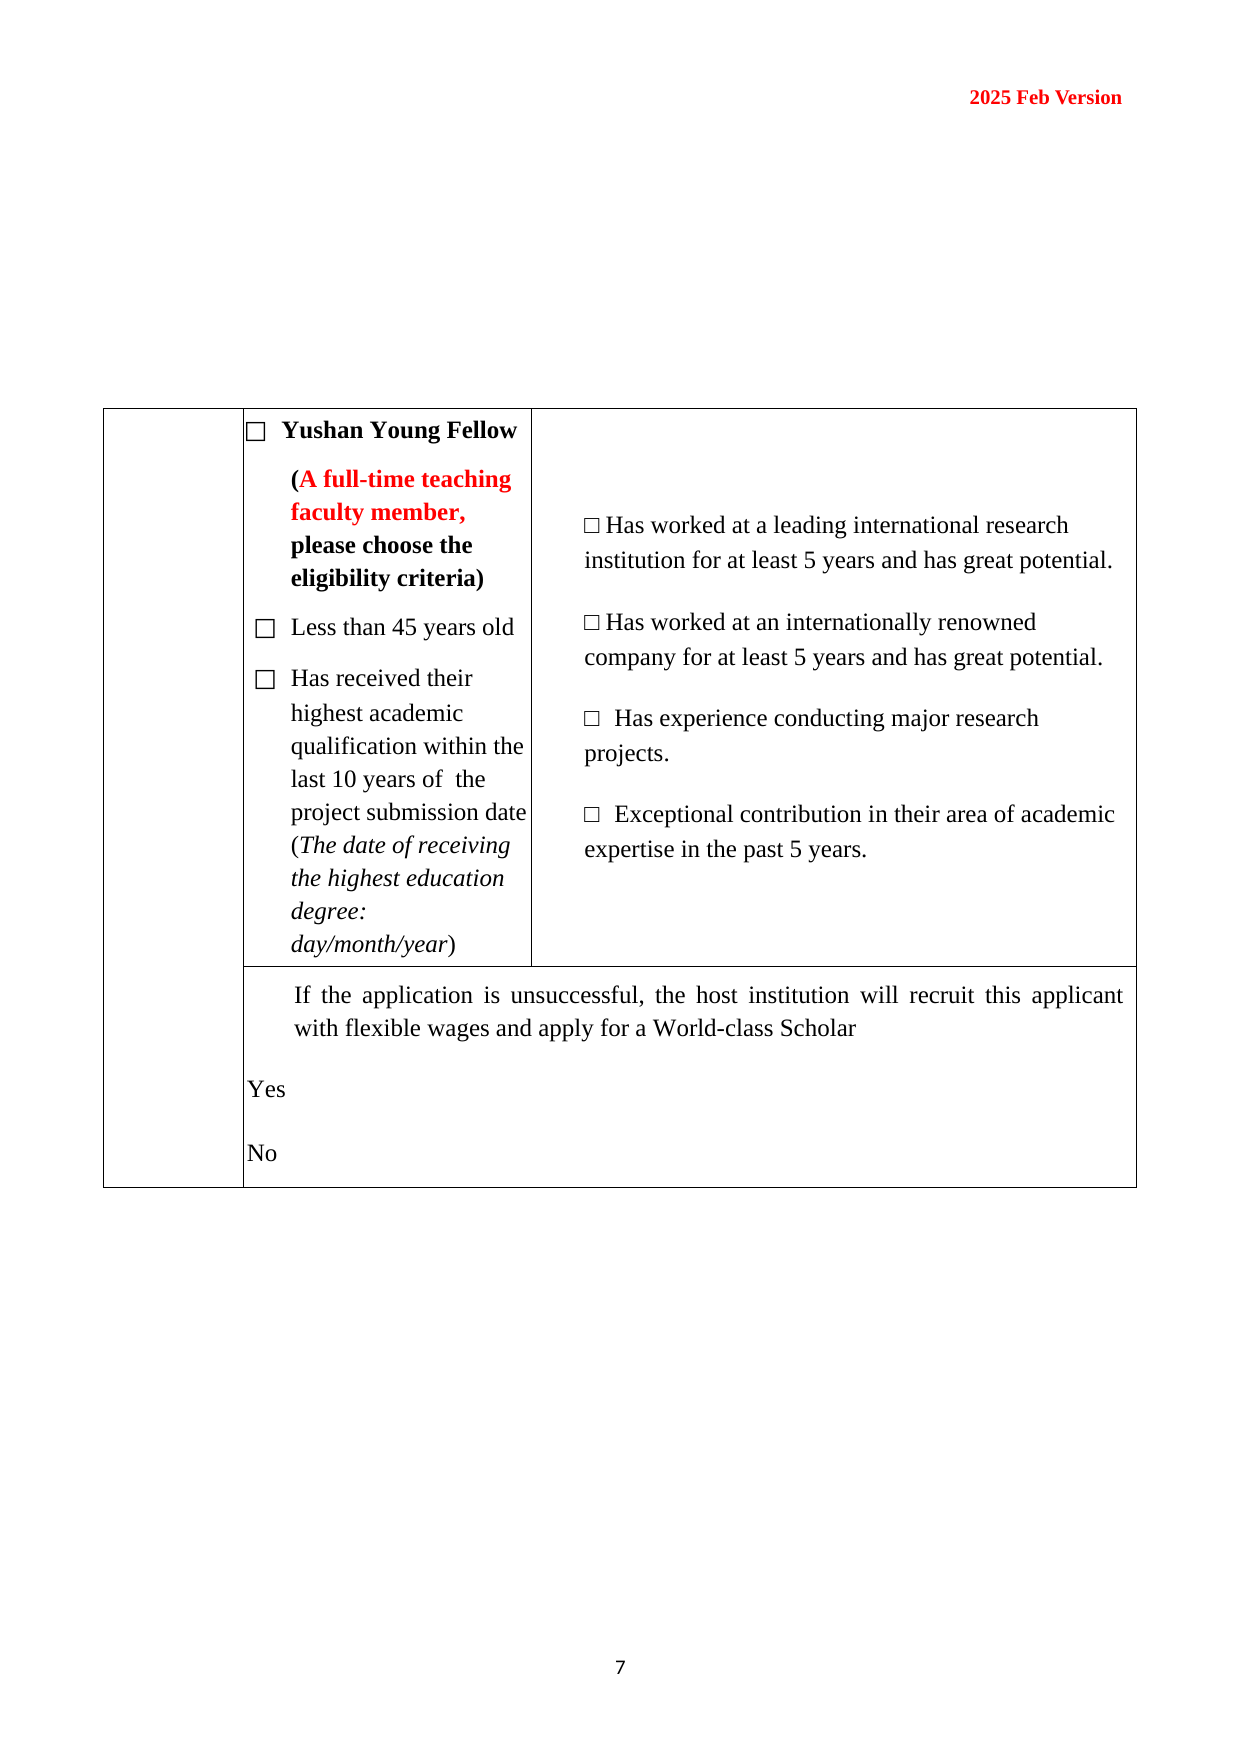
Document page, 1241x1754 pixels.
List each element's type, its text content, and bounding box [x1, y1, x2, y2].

table_cell □ Has worked at a leading international research institution for at least 5 years and has great potential. □ Has worked at an internationally renowned company for at least 5 years and has great potential. □ Has experience conducting major research projects. □ Exceptional contribution in their area of academic expertise in the past 5 years. [532, 409, 1136, 966]
table_cell If the application is unsuccessful, the host institution will recruit this applicant with flexible wages and apply for a World-class Scholar Yes No [244, 967, 1136, 1187]
table_cell Yushan Young Fellow (A full-time teaching faculty member, please choose the eligibility criteria) Less than 45 years old Has received their highest academic qualification within the last 10 years of the project submission date (The date of receiving the highest education degree: day/month/year) [244, 409, 531, 966]
table_cell [104, 409, 243, 1187]
